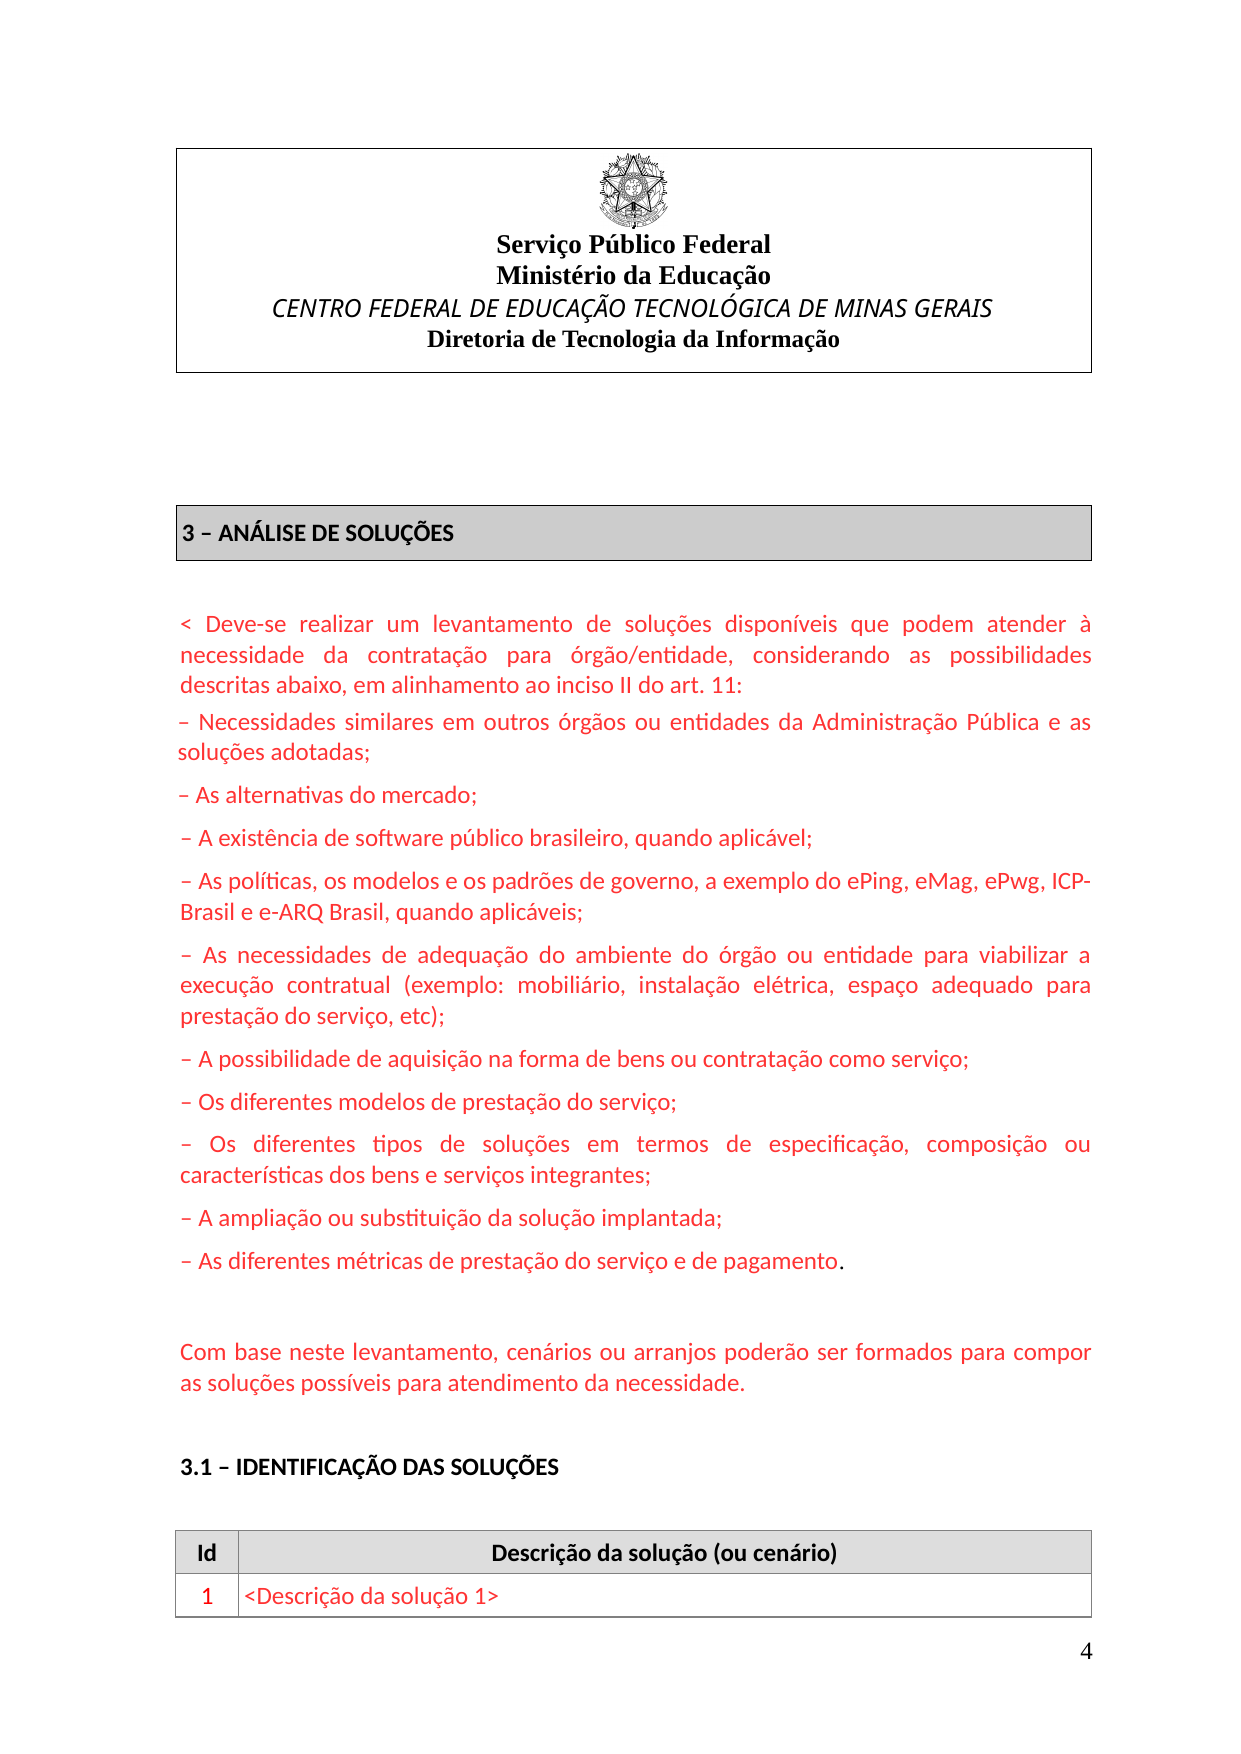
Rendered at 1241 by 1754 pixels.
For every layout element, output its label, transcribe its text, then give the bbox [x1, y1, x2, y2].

text 3.1 – IDENTIFICAÇÃO DAS SOLUÇÕES [180, 1451, 1093, 1482]
picture [599, 153, 668, 229]
table_cell 1 [176, 1574, 238, 1616]
text Com base neste levantamento, cenários ou arranjos poderão ser formados para compor as soluções possíveis para atendimento da necessidade. [180, 1336, 1093, 1397]
text – As diferentes métricas de prestação do serviço e de pagamento. [180, 1245, 1093, 1275]
text – A ampliação ou substituição da solução implantada; [180, 1202, 1093, 1232]
text – Os diferentes modelos de prestação do serviço; [180, 1086, 1093, 1116]
text – A existência de software público brasileiro, quando aplicável; [180, 822, 1093, 853]
text – As alternativas do mercado; [177, 779, 1093, 810]
text – Os diferentes tipos de soluções em termos de especificação, composição ou características dos bens e serviços integrantes; [180, 1128, 1093, 1189]
text – A possibilidade de aquisição na forma de bens ou contratação como serviço; [180, 1043, 1093, 1073]
text < Deve-se realizar um levantamento de soluções disponíveis que podem atender à necessidade da contratação para órgão/entidade, considerando as possibilidades descritas abaixo, em alinhamento ao inciso II do art. 11: [180, 608, 1093, 700]
table_header Descrição da solução (ou cenário) [239, 1531, 1091, 1573]
table_cell <Descrição da solução 1> [239, 1574, 1091, 1616]
table_header 3 – ANÁLISE DE SOLUÇÕES [177, 506, 1091, 560]
table_header Id [176, 1531, 238, 1573]
text – Necessidades similares em outros órgãos ou entidades da Administração Pública e as soluções adotadas; [177, 706, 1093, 767]
text – As necessidades de adequação do ambiente do órgão ou entidade para viabilizar a execução contratual (exemplo: mobiliário, instalação elétrica, espaço adequado para prestação do serviço, etc); [180, 939, 1093, 1030]
text – As políticas, os modelos e os padrões de governo, a exemplo do ePing, eMag, ePwg, ICP-Brasil e e-ARQ Brasil, quando aplicáveis; [180, 865, 1093, 926]
